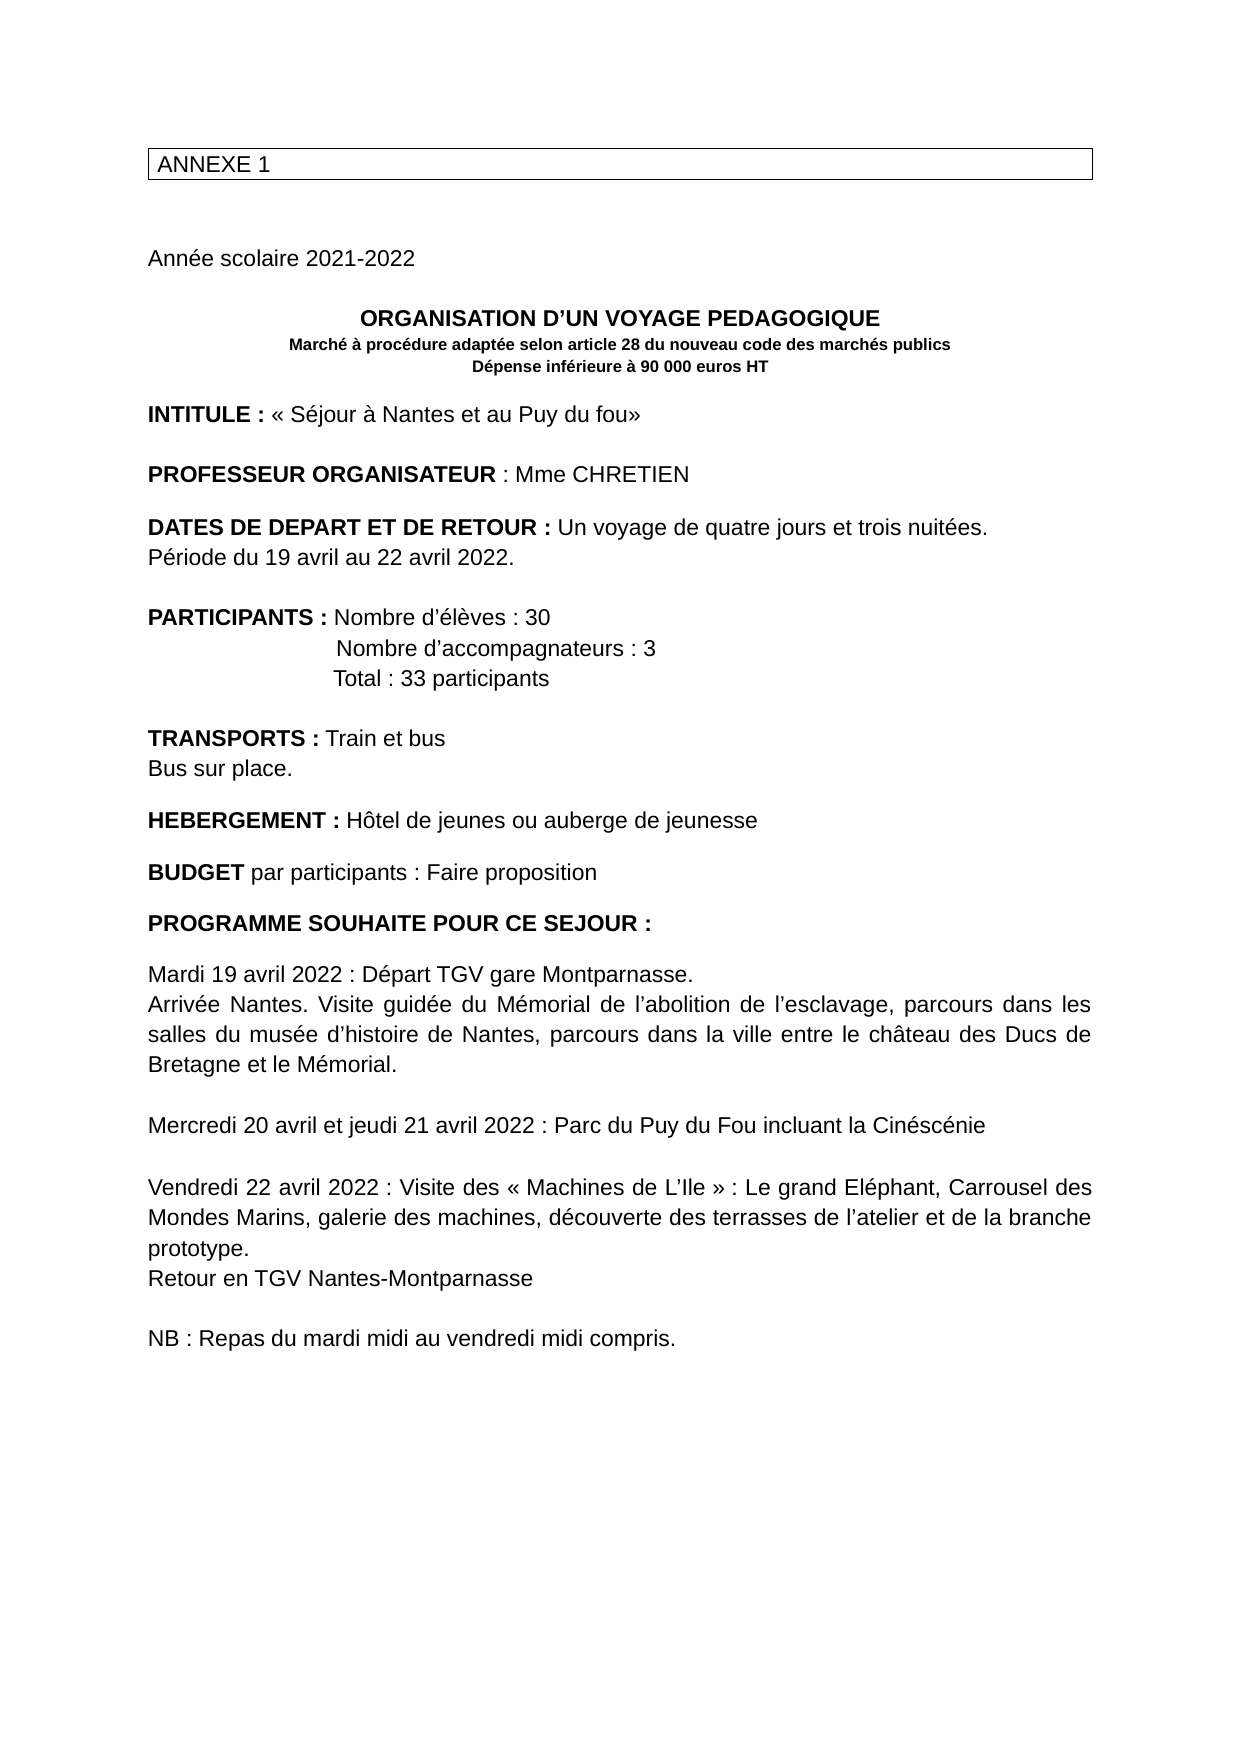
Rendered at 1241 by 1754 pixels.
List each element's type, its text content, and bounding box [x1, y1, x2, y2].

text Retour en TGV Nantes-Montparnasse [148, 1265, 1093, 1291]
text Bus sur place. [148, 755, 1093, 782]
text Dépense inférieure à 90 000 euros HT [148, 357, 1093, 376]
text PARTICIPANTS : Nombre d’élèves : 30 [148, 604, 1093, 631]
text Nombre d’accompagnateurs : 3 [148, 634, 1093, 661]
text Mardi 19 avril 2022 : Départ TGV gare Montparnasse. [148, 961, 1093, 987]
text ORGANISATION D’UN VOYAGE PEDAGOGIQUE [148, 305, 1093, 331]
text TRANSPORTS : Train et bus [148, 725, 1093, 751]
text Période du 19 avril au 22 avril 2022. [148, 544, 1093, 570]
text Mercredi 20 avril et jeudi 21 avril 2022 : Parc du Puy du Fou incluant la Cinéscénie [148, 1112, 1093, 1138]
text Arrivée Nantes. Visite guidée du Mémorial de l’abolition de l’esclavage, parcours dans les salles du musée d’histoire de Nantes, parcours dans la ville entre le château des Ducs de Bretagne et le Mémorial. [148, 991, 1093, 1078]
text ANNEXE 1 [149, 149, 1092, 179]
text DATES DE DEPART ET DE RETOUR : Un voyage de quatre jours et trois nuitées. [148, 514, 1093, 540]
text Vendredi 22 avril 2022 : Visite des « Machines de L’Ile » : Le grand Eléphant, Carrousel des Mondes Marins, galerie des machines, découverte des terrasses de l’atelier et de la branche prototype. [148, 1174, 1093, 1261]
text PROFESSEUR ORGANISATEUR : Mme CHRETIEN [148, 461, 1093, 488]
text BUDGET par participants : Faire proposition [148, 858, 1093, 885]
text Marché à procédure adaptée selon article 28 du nouveau code des marchés publics [148, 335, 1093, 354]
text HEBERGEMENT : Hôtel de jeunes ou auberge de jeunesse [148, 807, 1093, 834]
text NB : Repas du mardi midi au vendredi midi compris. [148, 1325, 1093, 1351]
text Total : 33 participants [148, 665, 1093, 691]
text Année scolaire 2021-2022 [148, 244, 1093, 271]
text INTITULE : « Séjour à Nantes et au Puy du fou» [148, 401, 1093, 427]
text PROGRAMME SOUHAITE POUR CE SEJOUR : [148, 909, 1093, 936]
